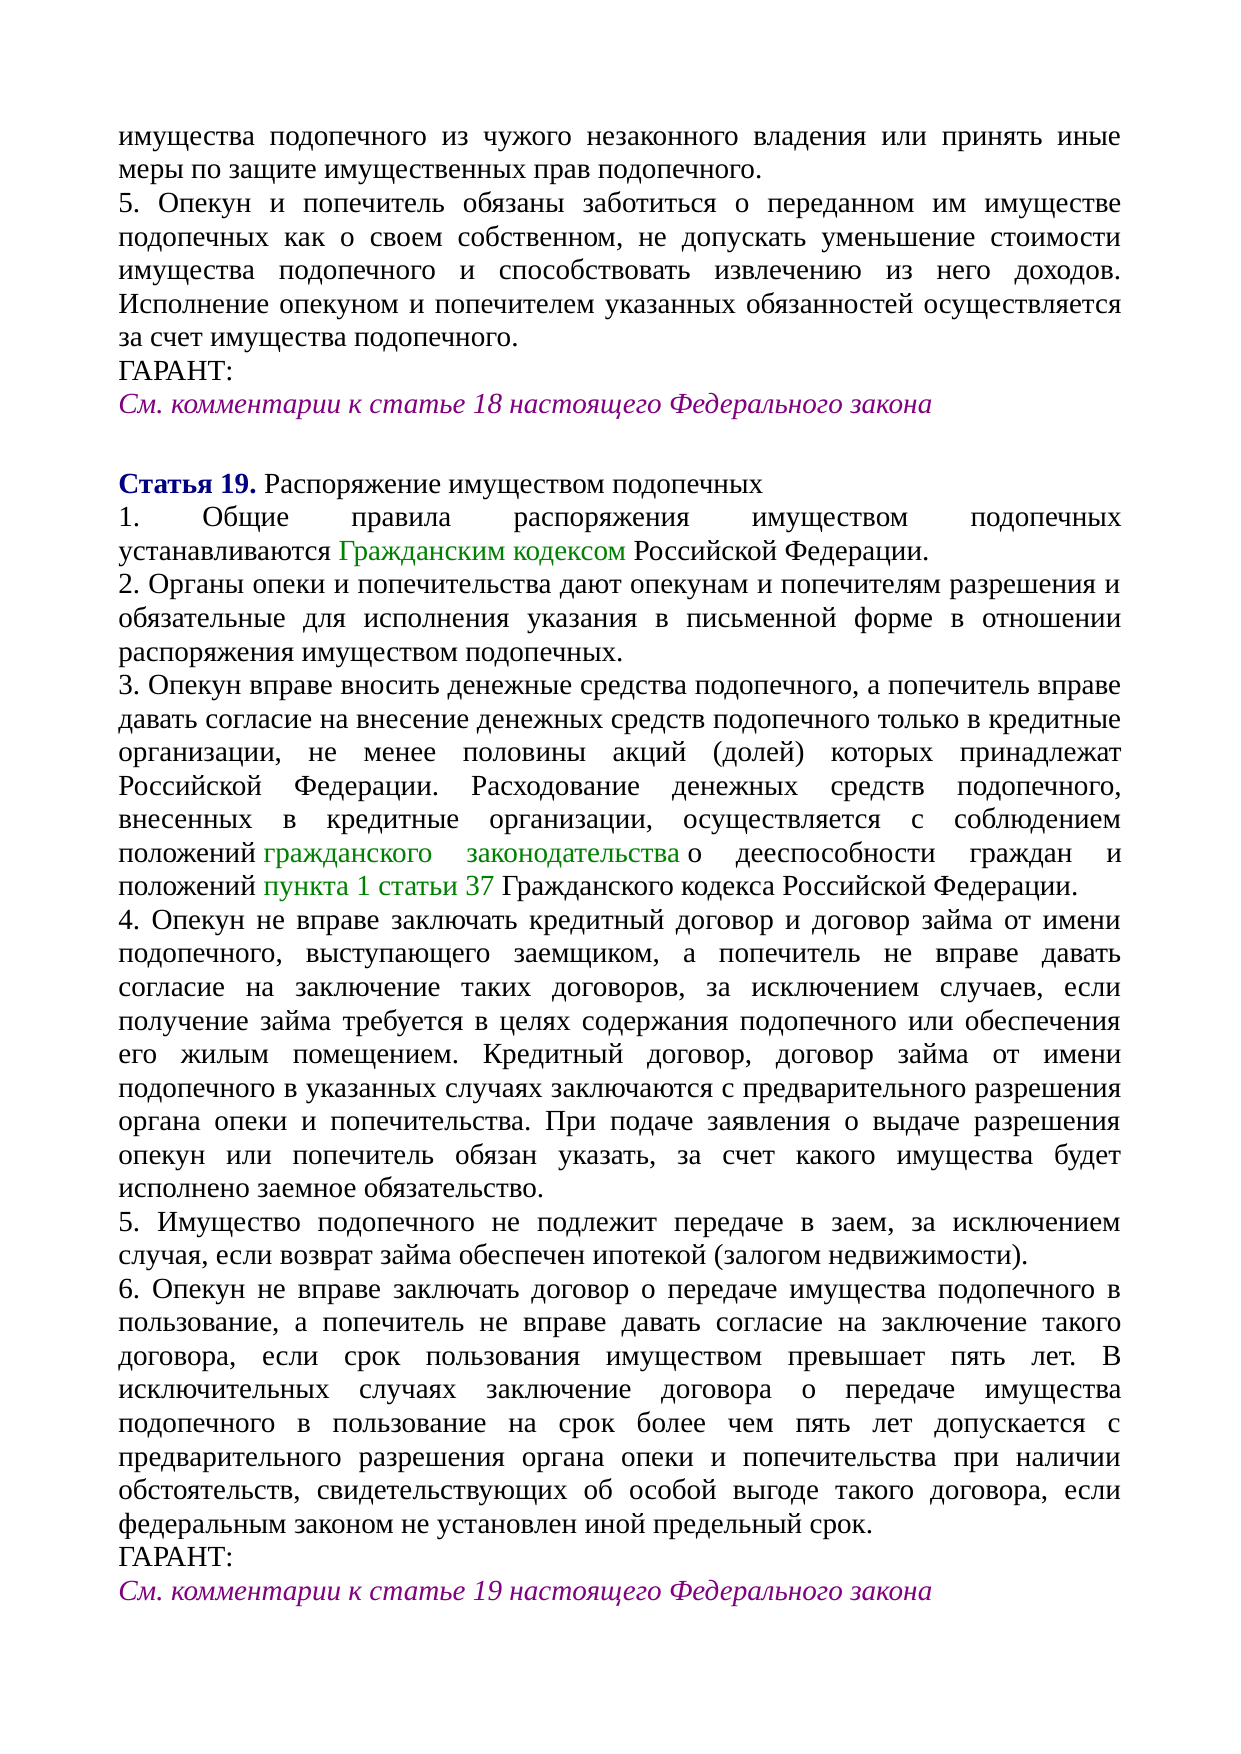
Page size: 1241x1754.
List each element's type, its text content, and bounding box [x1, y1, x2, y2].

text 5. Опекун и попечитель обязаны заботиться о переданном им имуществе подопечных как о своем собственном, не допускать уменьшение стоимости имущества подопечного и способствовать извлечению из него доходов. Исполнение опекуном и попечителем указанных обязанностей осуществляется за счет имущества подопечного. [118, 185, 1122, 353]
text 1. Общие правила распоряжения имуществом подопечных устанавливаются Гражданским кодексом Российской Федерации. [118, 499, 1122, 567]
subtitle ГАРАНТ: [118, 1539, 1122, 1573]
text 2. Органы опеки и попечительства дают опекунам и попечителям разрешения и обязательные для исполнения указания в письменной форме в отношении распоряжения имуществом подопечных. [118, 567, 1122, 667]
text 6. Опекун не вправе заключать договор о передаче имущества подопечного в пользование, а попечитель не вправе давать согласие на заключение такого договора, если срок пользования имуществом превышает пять лет. В исключительных случаях заключение договора о передаче имущества подопечного в пользование на срок более чем пять лет допускается с предварительного разрешения органа опеки и попечительства при наличии обстоятельств, свидетельствующих об особой выгоде такого договора, если федеральным законом не установлен иной предельный срок. [118, 1271, 1122, 1539]
text См. комментарии к статье 18 настоящего Федерального закона [118, 386, 1122, 420]
text 4. Опекун не вправе заключать кредитный договор и договор займа от имени подопечного, выступающего заемщиком, а попечитель не вправе давать согласие на заключение таких договоров, за исключением случаев, если получение займа требуется в целях содержания подопечного или обеспечения его жилым помещением. Кредитный договор, договор займа от имени подопечного в указанных случаях заключаются с предварительного разрешения органа опеки и попечительства. При подаче заявления о выдаче разрешения опекун или попечитель обязан указать, за счет какого имущества будет исполнено заемное обязательство. [118, 902, 1122, 1204]
text 5. Имущество подопечного не подлежит передаче в заем, за исключением случая, если возврат займа обеспечен ипотекой (залогом недвижимости). [118, 1204, 1122, 1271]
text Статья 19. Распоряжение имуществом подопечных [118, 466, 1122, 499]
text См. комментарии к статье 19 настоящего Федерального закона [118, 1573, 1122, 1606]
subtitle ГАРАНТ: [118, 353, 1122, 386]
text 3. Опекун вправе вносить денежные средства подопечного, а попечитель вправе давать согласие на внесение денежных средств подопечного только в кредитные организации, не менее половины акций (долей) которых принадлежат Российской Федерации. Расходование денежных средств подопечного, внесенных в кредитные организации, осуществляется с соблюдением положений гражданского законодательства о дееспособности граждан и положений пункта 1 статьи 37 Гражданского кодекса Российской Федерации. [118, 667, 1122, 902]
text имущества подопечного из чужого незаконного владения или принять иные меры по защите имущественных прав подопечного. [118, 118, 1122, 185]
